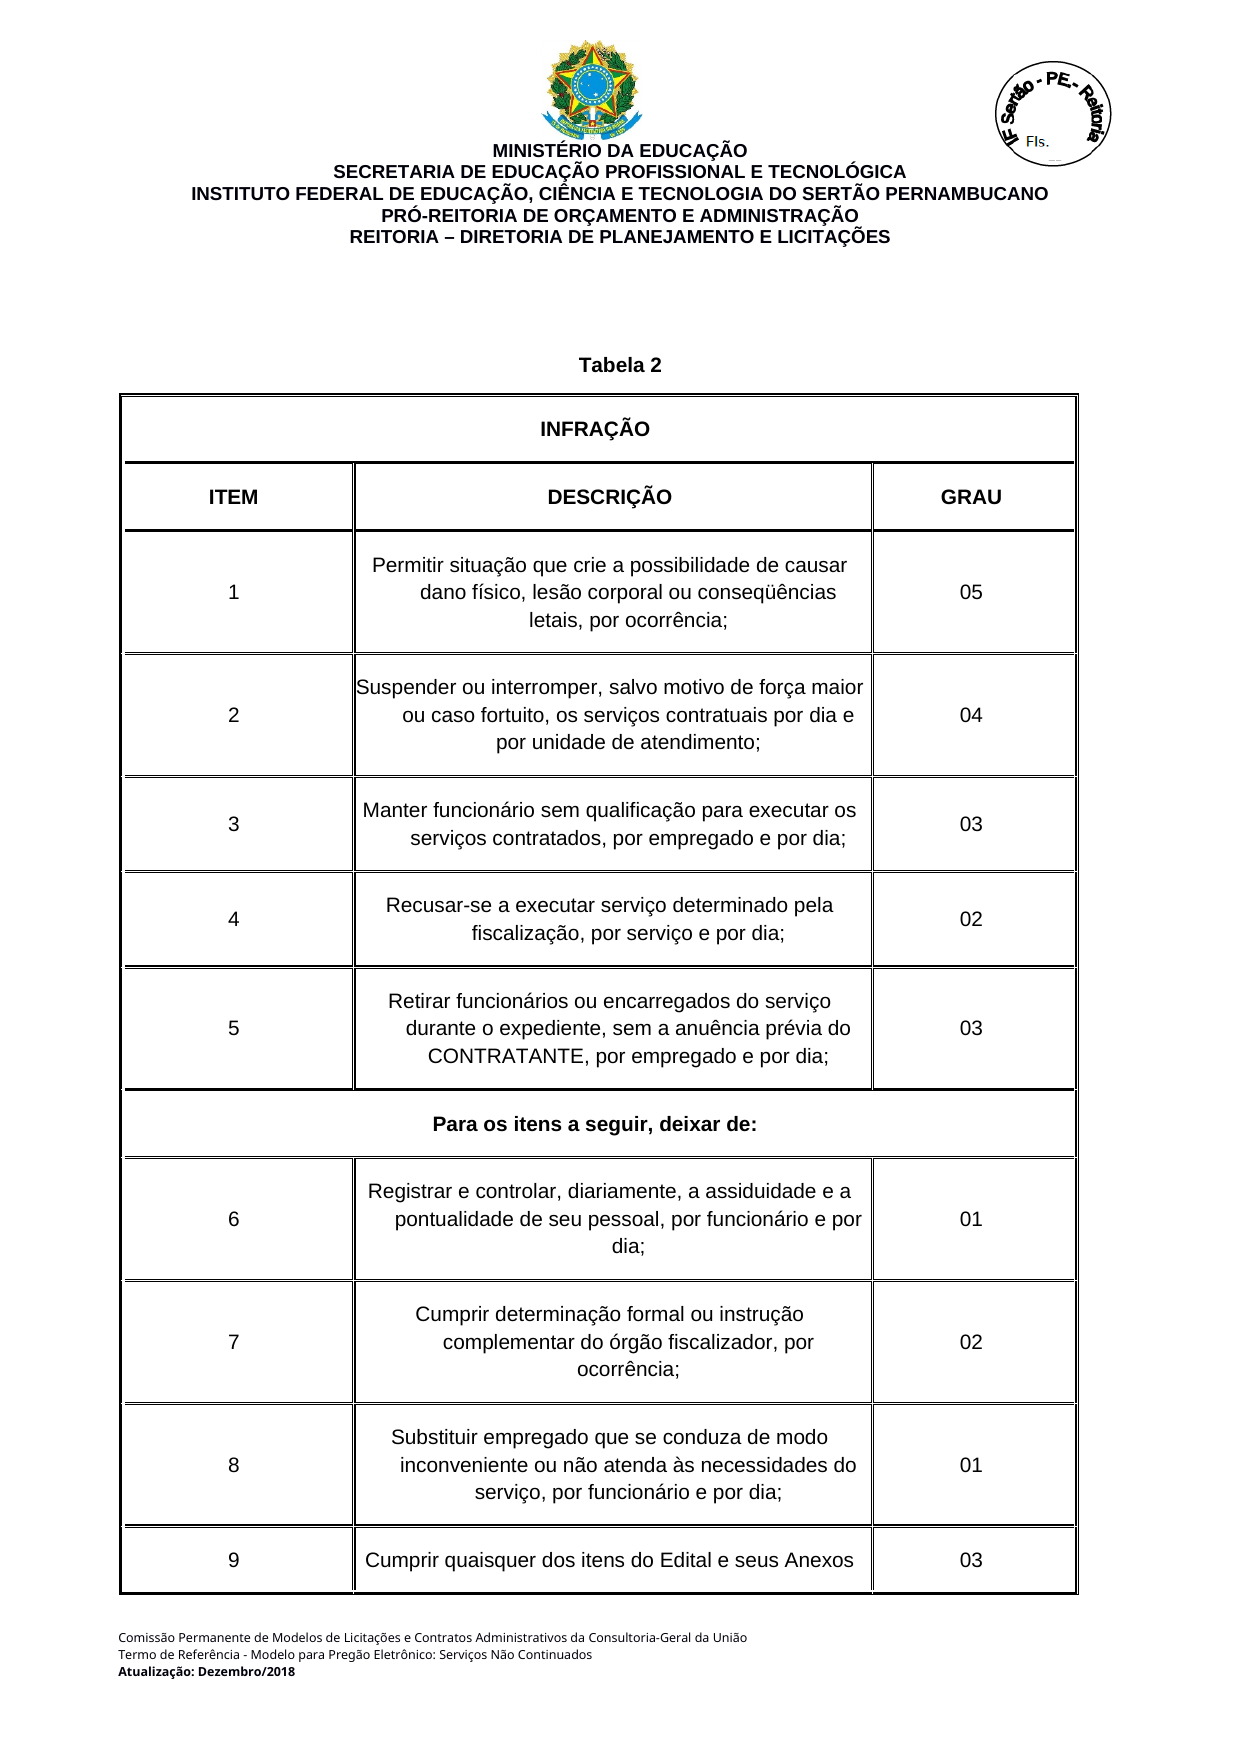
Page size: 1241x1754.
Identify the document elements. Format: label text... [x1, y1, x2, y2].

table_cell ITEM [122, 461, 352, 529]
table_cell 3 [122, 775, 352, 870]
table_cell 4 [121, 870, 354, 965]
table_cell Cumprir determinação formal ou instrução complementar do órgão fiscalizador, por ocorrência; [356, 1282, 871, 1401]
table_cell 03 [874, 965, 1076, 1088]
table_cell 01 [873, 1156, 1077, 1278]
table_header INFRAÇÃO [122, 397, 1075, 461]
table_cell 02 [874, 1279, 1076, 1401]
table_cell 9 [122, 1524, 354, 1592]
table_cell 03 [874, 775, 1076, 870]
table_cell 5 [122, 965, 352, 1088]
table_cell 2 [121, 652, 354, 774]
table_cell Manter funcionário sem qualificação para executar os serviços contratados, por empregado e por dia; [356, 778, 871, 870]
table_cell 02 [873, 870, 1077, 965]
table_cell Recusar-se a executar serviço determinado pela fiscalização, por serviço e por dia; [356, 873, 871, 965]
table_cell 1 [122, 529, 352, 652]
table_cell 05 [874, 529, 1075, 652]
picture [541, 40, 643, 140]
table_cell 01 [874, 1401, 1076, 1524]
table_cell Cumprir quaisquer dos itens do Edital e seus Anexos [354, 1528, 873, 1592]
table_cell Substituir empregado que se conduza de modo inconveniente ou não atenda às necessidades do serviço, por funcionário e por dia; [356, 1405, 871, 1524]
table_cell Retirar funcionários ou encarregados do serviço durante o expediente, sem a anuência prévia do CONTRATANTE, por empregado e por dia; [356, 969, 871, 1088]
picture [988, 51, 1117, 171]
table_cell 03 [873, 1524, 1076, 1592]
table_cell Para os itens a seguir, deixar de: [121, 1088, 1077, 1156]
table_cell 7 [122, 1279, 352, 1401]
list Tabela 2 [118, 353, 1122, 377]
table_cell 8 [122, 1401, 352, 1524]
table_cell 04 [873, 652, 1077, 774]
table_cell DESCRIÇÃO [356, 464, 871, 529]
table_cell GRAU [874, 461, 1075, 529]
table_cell Registrar e controlar, diariamente, a assiduidade e a pontualidade de seu pessoal, por funcionário e por dia; [356, 1159, 871, 1278]
table_cell 6 [121, 1156, 354, 1278]
table_cell Permitir situação que crie a possibilidade de causar dano físico, lesão corporal ou conseqüências letais, por ocorrência; [356, 532, 871, 652]
table_cell Suspender ou interromper, salvo motivo de força maior ou caso fortuito, os serviços contratuais por dia e por unidade de atendimento; [356, 655, 871, 774]
